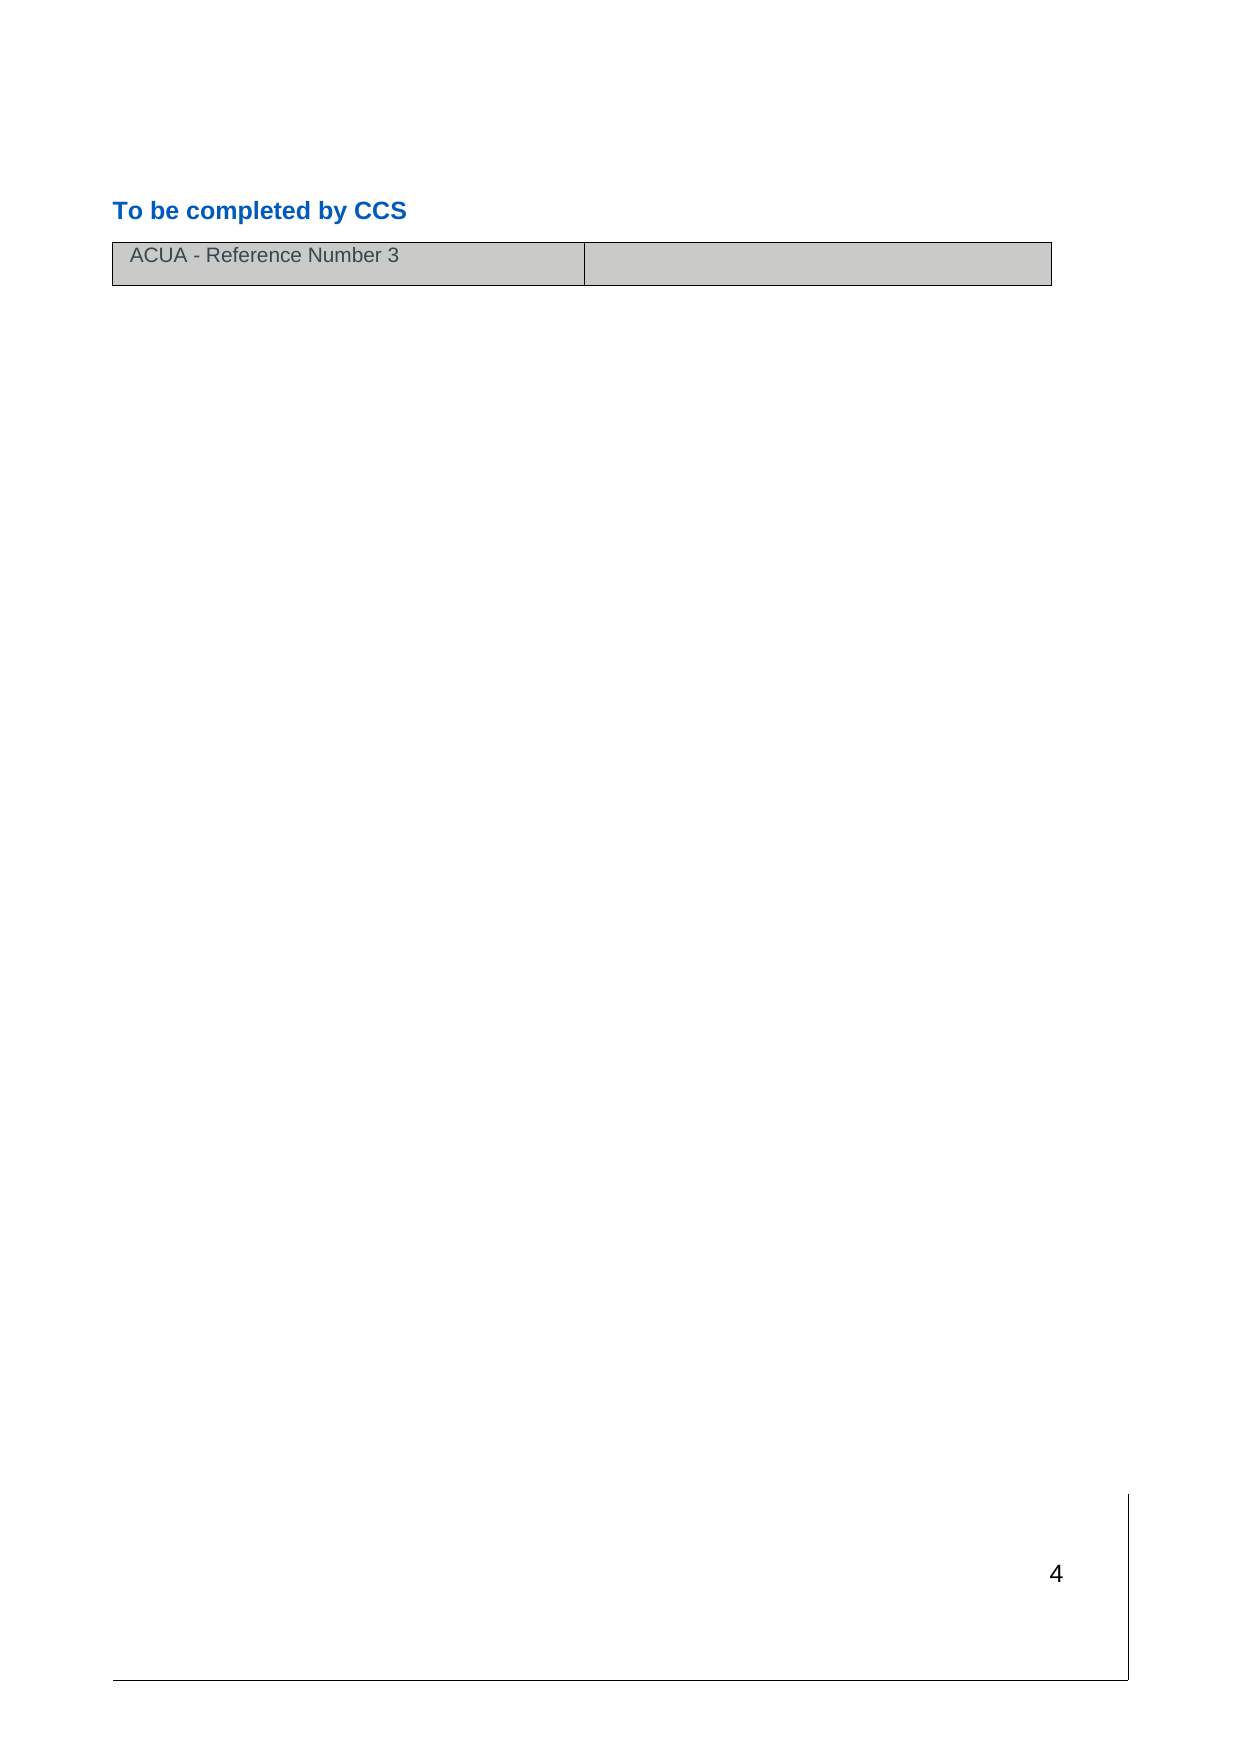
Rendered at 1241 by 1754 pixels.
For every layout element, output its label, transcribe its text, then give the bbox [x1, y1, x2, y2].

table_header [585, 243, 1051, 285]
text To be completed by CCS [112, 196, 1128, 224]
table_header ACUA - Reference Number 3 [113, 243, 584, 285]
